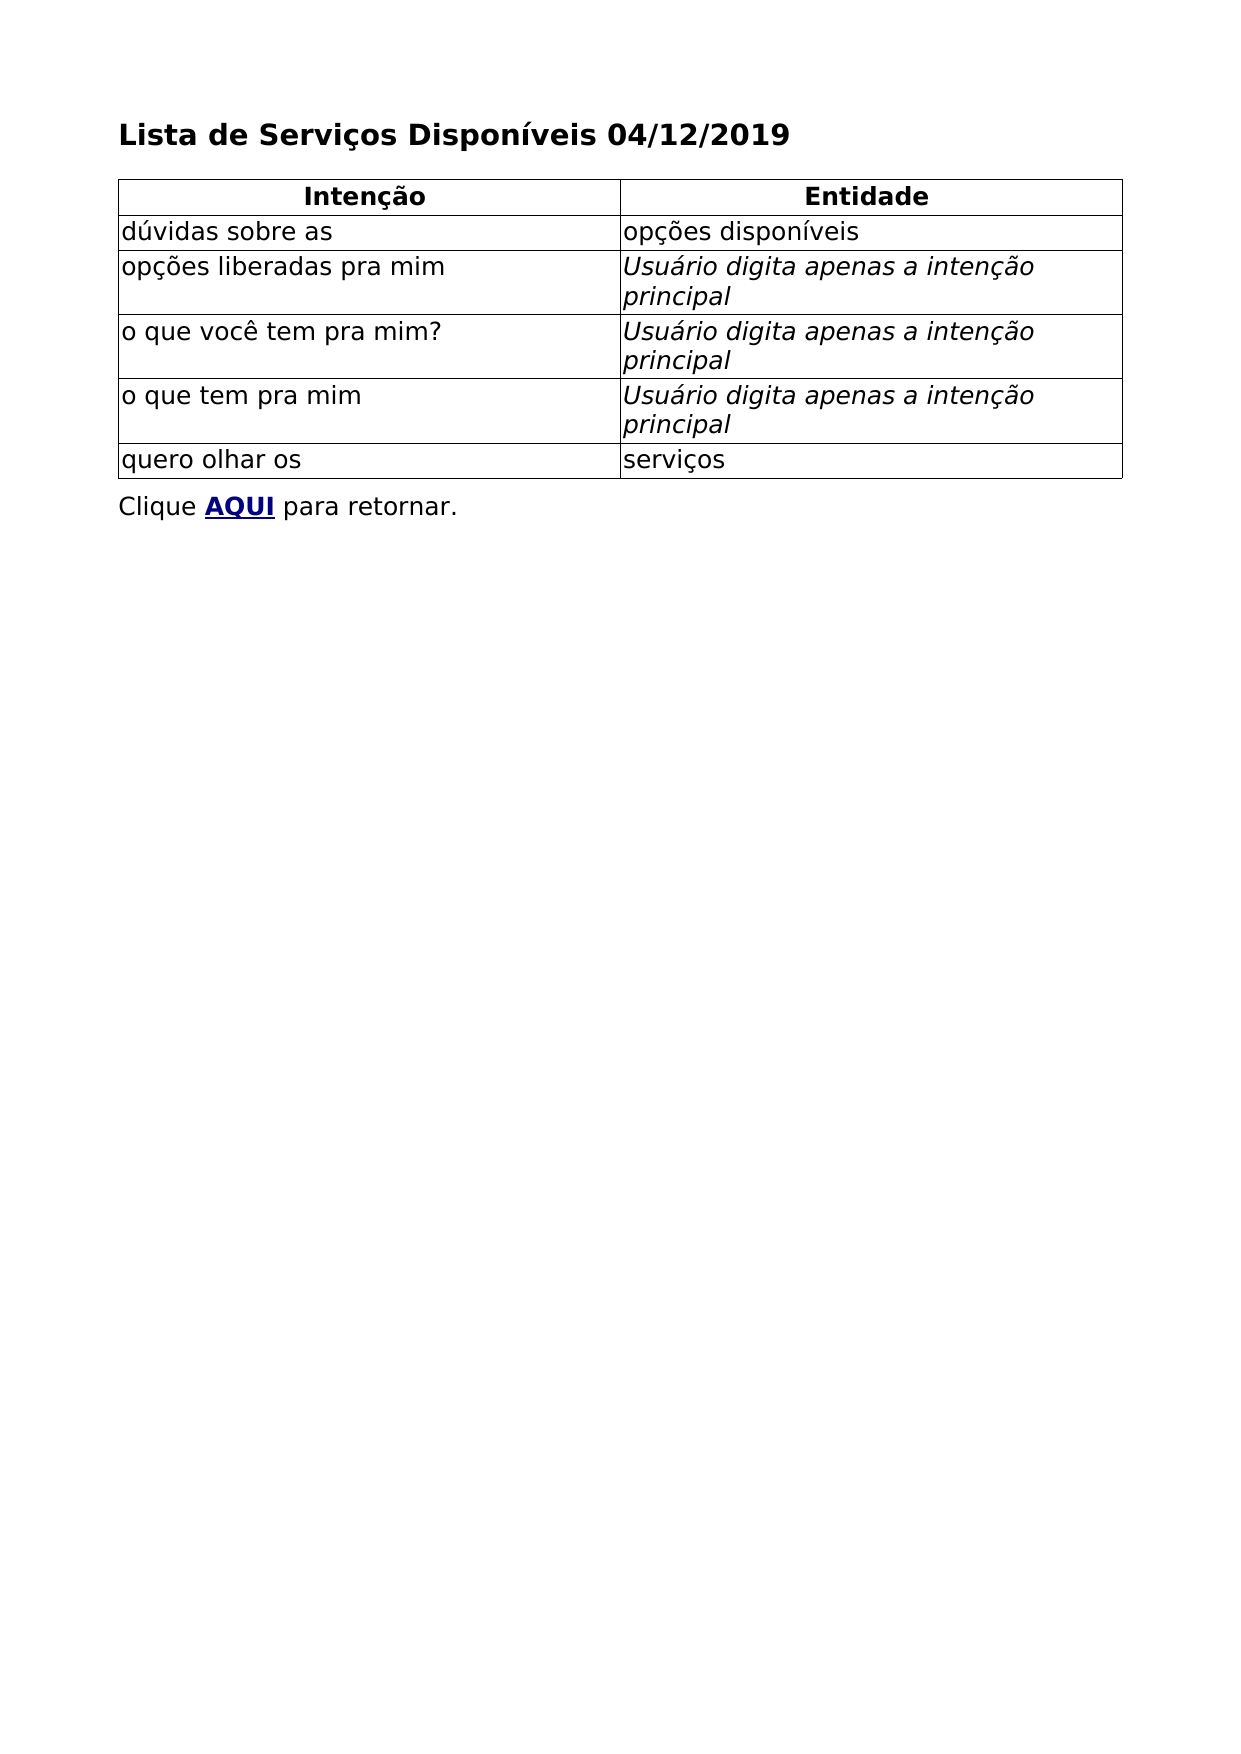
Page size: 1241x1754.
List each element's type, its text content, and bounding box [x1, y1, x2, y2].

table_cell o que tem pra mim [119, 379, 620, 442]
table_cell dúvidas sobre as [119, 216, 620, 249]
subtitle Lista de Serviços Disponíveis 04/12/2019 [118, 118, 1122, 152]
table_header Entidade [621, 180, 1122, 214]
table_cell quero olhar os [119, 444, 620, 477]
table_cell opções disponíveis [621, 216, 1122, 249]
table_cell opções liberadas pra mim [119, 251, 620, 314]
text Clique AQUI para retornar. [118, 492, 1122, 551]
table_cell Usuário digita apenas a intenção principal [621, 379, 1122, 442]
table_cell serviços [621, 444, 1122, 477]
table_cell Usuário digita apenas a intenção principal [621, 251, 1122, 314]
table_cell o que você tem pra mim? [119, 315, 620, 378]
table_cell Usuário digita apenas a intenção principal [621, 315, 1122, 378]
table_header Intenção [119, 180, 620, 214]
